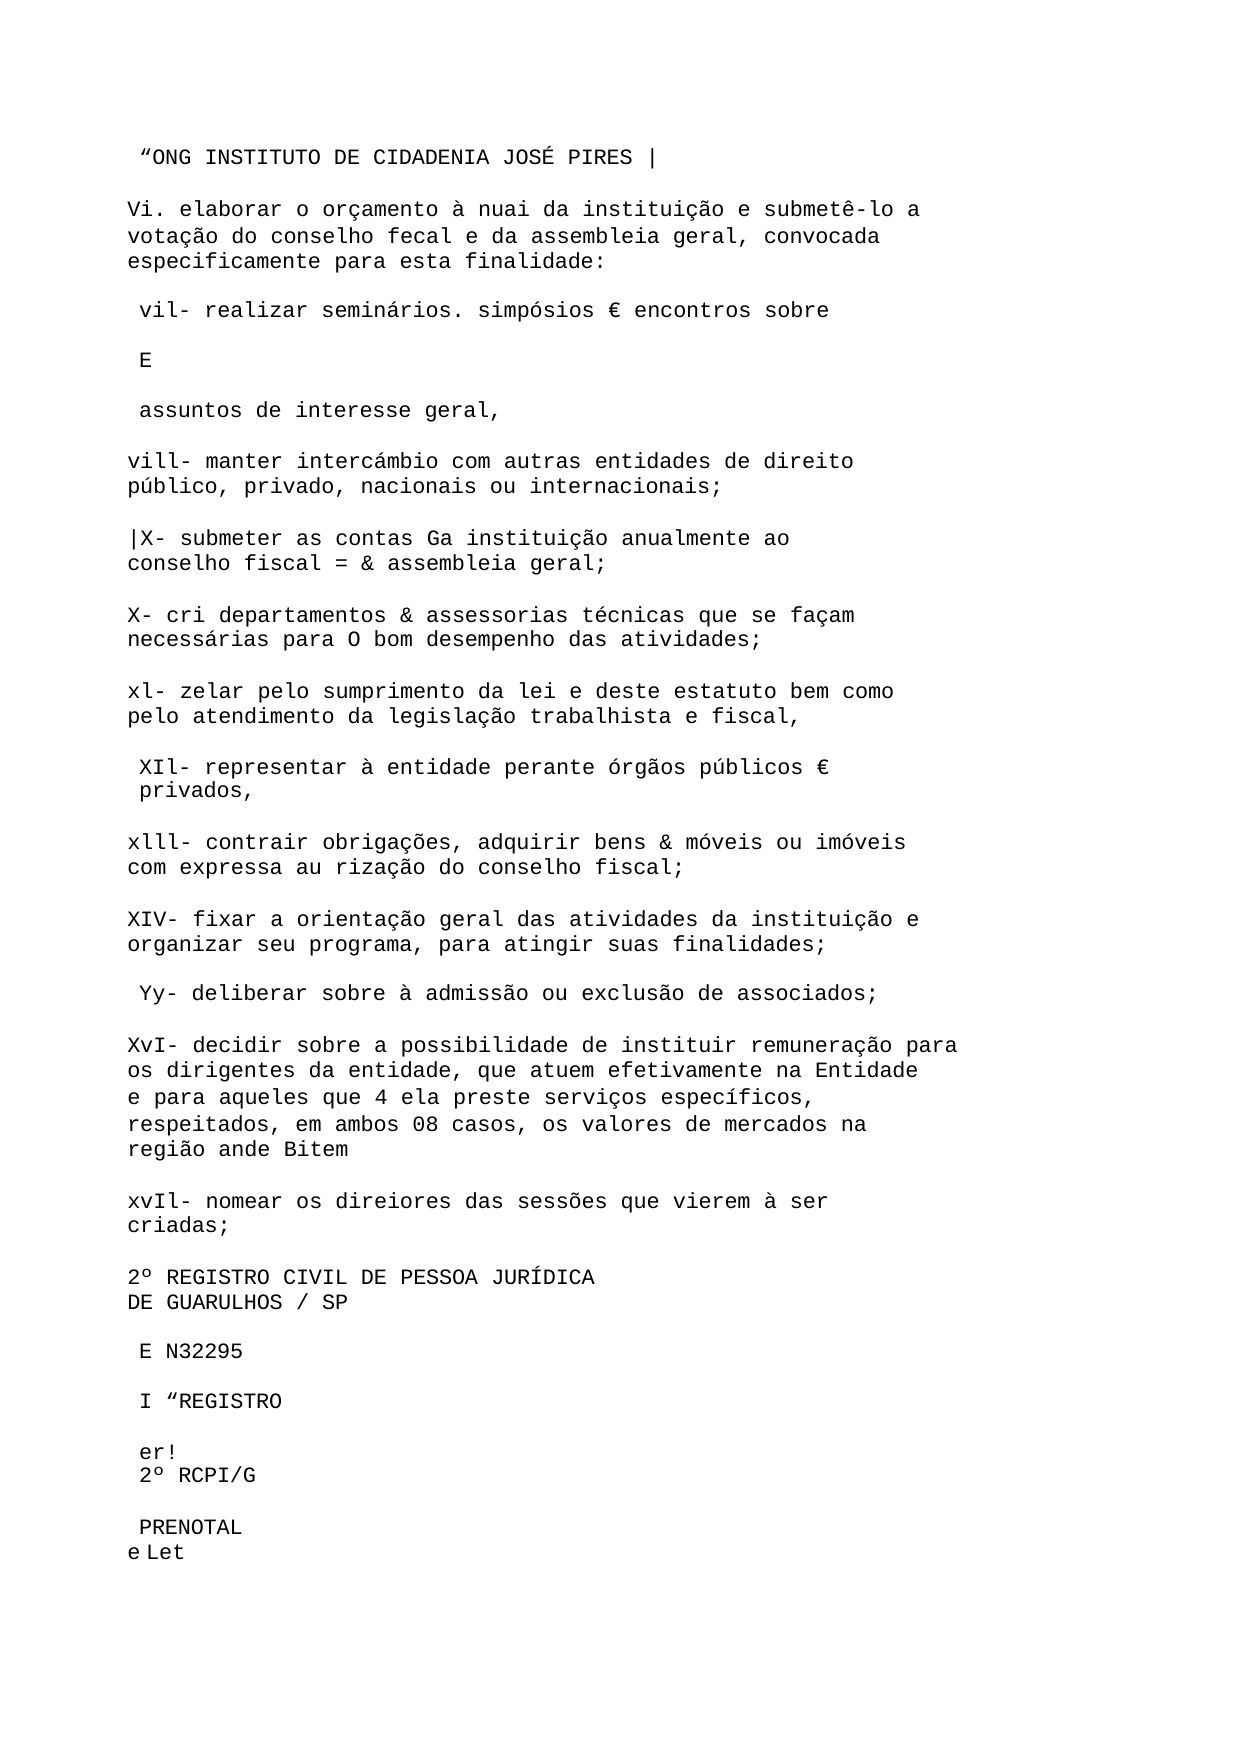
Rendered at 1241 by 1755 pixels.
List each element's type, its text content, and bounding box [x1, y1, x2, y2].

text E [139, 349, 1066, 374]
text vil- realizar seminários. simpósios € encontros sobre [139, 299, 1066, 324]
text e Let [127, 1539, 190, 1566]
text PRENOTAL [139, 1514, 1066, 1539]
text X- cri departamentos & assessorias técnicas que se façam necessárias para O bom desempenho das atividades; [127, 602, 952, 653]
text xlll- contrair obrigações, adquirir bens & móveis ou imóveis com expressa au rização do conselho fiscal; [127, 829, 939, 881]
text E N32295 [139, 1341, 1066, 1365]
text “ONG INSTITUTO DE CIDADENIA JOSÉ PIRES | [139, 146, 1066, 171]
text Yy- deliberar sobre à admissão ou exclusão de associados; [139, 982, 1066, 1007]
text Vi. elaborar o orçamento à nuai da instituição e submetê-lo a votação do conselho fecal e da assembleia geral, convocada especificamente para esta finalidade: [127, 196, 952, 274]
text XIl- representar à entidade perante órgãos públicos € [139, 755, 1066, 779]
text xl- zelar pelo sumprimento da lei e deste estatuto bem como pelo atendimento da legislação trabalhista e fiscal, [127, 678, 952, 730]
text privados, [139, 779, 1066, 804]
text |X- submeter as contas Ga instituição anualmente ao conselho fiscal = & assembleia geral; [127, 525, 875, 577]
text e para aqueles que 4 ela preste serviços específicos, respeitados, em ambos 08 casos, os valores de mercados na região ande Bitem [127, 1084, 952, 1163]
text XIV- fixar a orientação geral das atividades da instituição e organizar seu programa, para atingir suas finalidades; [127, 906, 939, 958]
text I “REGISTRO [139, 1390, 1066, 1415]
text xvIl- nomear os direiores das sessões que vierem à ser criadas; [127, 1188, 939, 1239]
text 2º REGISTRO CIVIL DE PESSOA JURÍDICA DE GUARULHOS / SP [127, 1264, 617, 1316]
text 2º RCPI/G [139, 1465, 1066, 1489]
text XvI- decidir sobre a possibilidade de instituir remuneração para os dirigentes da entidade, que atuem efetivamente na Entidade [127, 1032, 980, 1084]
text assuntos de interesse geral, [139, 399, 1066, 423]
text er! [139, 1440, 1066, 1465]
text vill- manter intercámbio com autras entidades de direito público, privado, nacionais ou internacionais; [127, 448, 939, 500]
